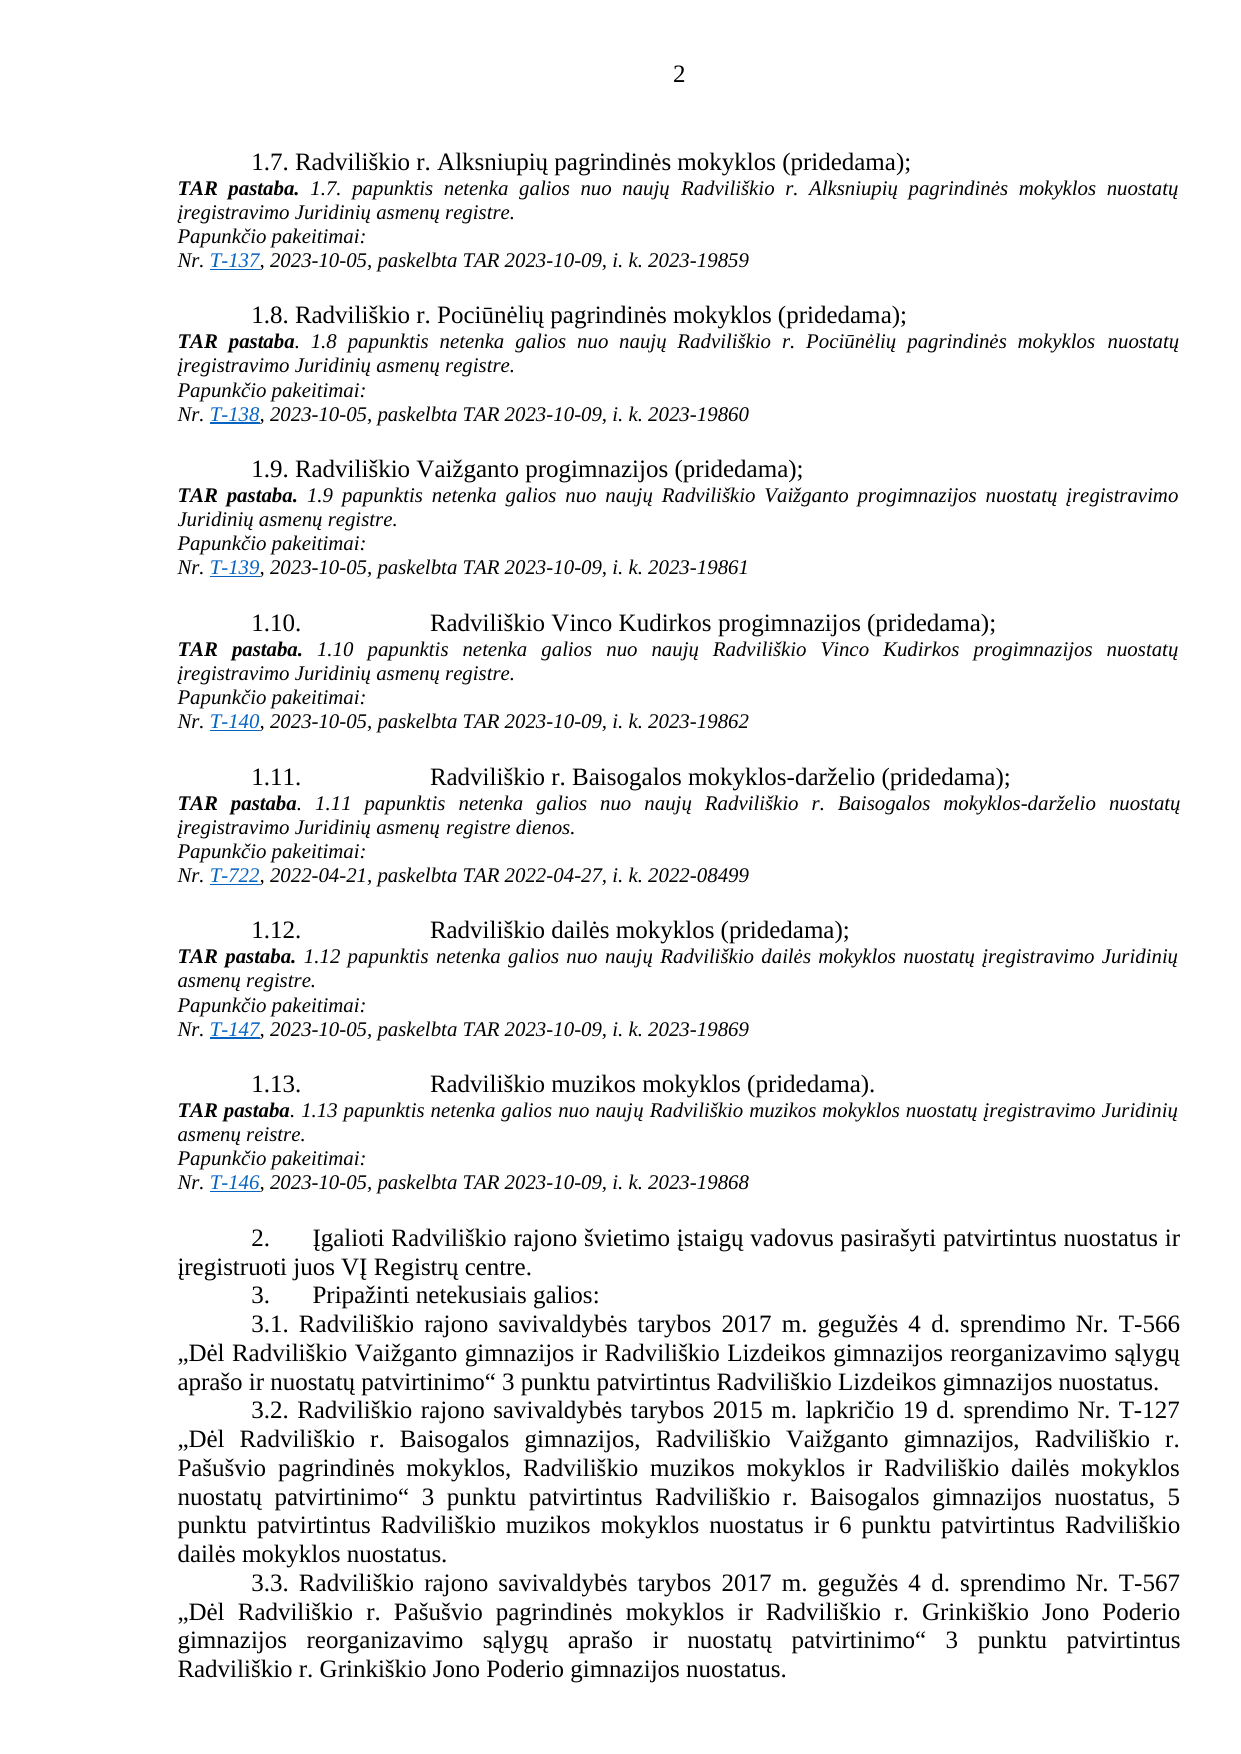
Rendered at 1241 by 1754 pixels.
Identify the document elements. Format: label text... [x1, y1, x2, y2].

text TAR pastaba. 1.10 papunktis netenka galios nuo naujų Radviliškio Vinco Kudirkos progimnazijos nuostatų įregistravimo Juridinių asmenų registre. [177, 637, 1181, 685]
text 1.8. Radviliškio r. Pociūnėlių pagrindinės mokyklos (pridedama); [251, 301, 1181, 329]
text Papunkčio pakeitimai: [177, 377, 1181, 402]
text Nr. T-147, 2023-10-05, paskelbta TAR 2023-10-09, i. k. 2023-19869 [177, 1017, 1181, 1041]
text TAR pastaba. 1.11 papunktis netenka galios nuo naujų Radviliškio r. Baisogalos mokyklos-darželio nuostatų įregistravimo Juridinių asmenų registre dienos. [177, 791, 1181, 839]
text Nr. T-138, 2023-10-05, paskelbta TAR 2023-10-09, i. k. 2023-19860 [177, 402, 1181, 426]
text Papunkčio pakeitimai: [177, 1146, 1181, 1170]
text TAR pastaba. 1.8 papunktis netenka galios nuo naujų Radviliškio r. Pociūnėlių pagrindinės mokyklos nuostatų įregistravimo Juridinių asmenų registre. [177, 329, 1181, 377]
text 1.13. Radviliškio muzikos mokyklos (pridedama). [251, 1069, 1181, 1098]
text TAR pastaba. 1.13 papunktis netenka galios nuo naujų Radviliškio muzikos mokyklos nuostatų įregistravimo Juridinių asmenų reistre. [177, 1098, 1181, 1146]
text Nr. T-139, 2023-10-05, paskelbta TAR 2023-10-09, i. k. 2023-19861 [177, 555, 1181, 579]
text Nr. T-146, 2023-10-05, paskelbta TAR 2023-10-09, i. k. 2023-19868 [177, 1170, 1181, 1194]
text 1.11. Radviliškio r. Baisogalos mokyklos-darželio (pridedama); [251, 762, 1181, 791]
text Nr. T-140, 2023-10-05, paskelbta TAR 2023-10-09, i. k. 2023-19862 [177, 709, 1181, 733]
text 3.3. Radviliškio rajono savivaldybės tarybos 2017 m. gegužės 4 d. sprendimo Nr. T-567 „Dėl Radviliškio r. Pašušvio pagrindinės mokyklos ir Radviliškio r. Grinkiškio Jono Poderio gimnazijos reorganizavimo sąlygų aprašo ir nuostatų patvirtinimo“ 3 punktu patvirtintus Radviliškio r. Grinkiškio Jono Poderio gimnazijos nuostatus. [177, 1568, 1181, 1683]
text 1.12. Radviliškio dailės mokyklos (pridedama); [251, 916, 1181, 944]
text Papunkčio pakeitimai: [177, 839, 1181, 863]
text Nr. T-722, 2022-04-21, paskelbta TAR 2022-04-27, i. k. 2022-08499 [177, 863, 1181, 887]
text Papunkčio pakeitimai: [177, 531, 1181, 555]
text Nr. T-137, 2023-10-05, paskelbta TAR 2023-10-09, i. k. 2023-19859 [177, 248, 1181, 272]
text 3.2. Radviliškio rajono savivaldybės tarybos 2015 m. lapkričio 19 d. sprendimo Nr. T-127 „Dėl Radviliškio r. Baisogalos gimnazijos, Radviliškio Vaižganto gimnazijos, Radviliškio r. Pašušvio pagrindinės mokyklos, Radviliškio muzikos mokyklos ir Radviliškio dailės mokyklos nuostatų patvirtinimo“ 3 punktu patvirtintus Radviliškio r. Baisogalos gimnazijos nuostatus, 5 punktu patvirtintus Radviliškio muzikos mokyklos nuostatus ir 6 punktu patvirtintus Radviliškio dailės mokyklos nuostatus. [177, 1396, 1181, 1568]
text Papunkčio pakeitimai: [177, 992, 1181, 1017]
text TAR pastaba. 1.9 papunktis netenka galios nuo naujų Radviliškio Vaižganto progimnazijos nuostatų įregistravimo Juridinių asmenų registre. [177, 483, 1181, 531]
text 1.9. Radviliškio Vaižganto progimnazijos (pridedama); [251, 454, 1181, 483]
text 1.7. Radviliškio r. Alksniupių pagrindinės mokyklos (pridedama); [251, 147, 1181, 176]
text 2. Įgalioti Radviliškio rajono švietimo įstaigų vadovus pasirašyti patvirtintus nuostatus ir įregistruoti juos VĮ Registrų centre. [177, 1223, 1181, 1281]
text 3.1. Radviliškio rajono savivaldybės tarybos 2017 m. gegužės 4 d. sprendimo Nr. T-566 „Dėl Radviliškio Vaižganto gimnazijos ir Radviliškio Lizdeikos gimnazijos reorganizavimo sąlygų aprašo ir nuostatų patvirtinimo“ 3 punktu patvirtintus Radviliškio Lizdeikos gimnazijos nuostatus. [177, 1309, 1181, 1396]
text Papunkčio pakeitimai: [177, 685, 1181, 709]
text TAR pastaba. 1.7. papunktis netenka galios nuo naujų Radviliškio r. Alksniupių pagrindinės mokyklos nuostatų įregistravimo Juridinių asmenų registre. [177, 176, 1181, 224]
text 3. Pripažinti netekusiais galios: [177, 1281, 1181, 1309]
text TAR pastaba. 1.12 papunktis netenka galios nuo naujų Radviliškio dailės mokyklos nuostatų įregistravimo Juridinių asmenų registre. [177, 944, 1181, 992]
text Papunkčio pakeitimai: [177, 224, 1181, 248]
text 1.10. Radviliškio Vinco Kudirkos progimnazijos (pridedama); [251, 608, 1181, 637]
